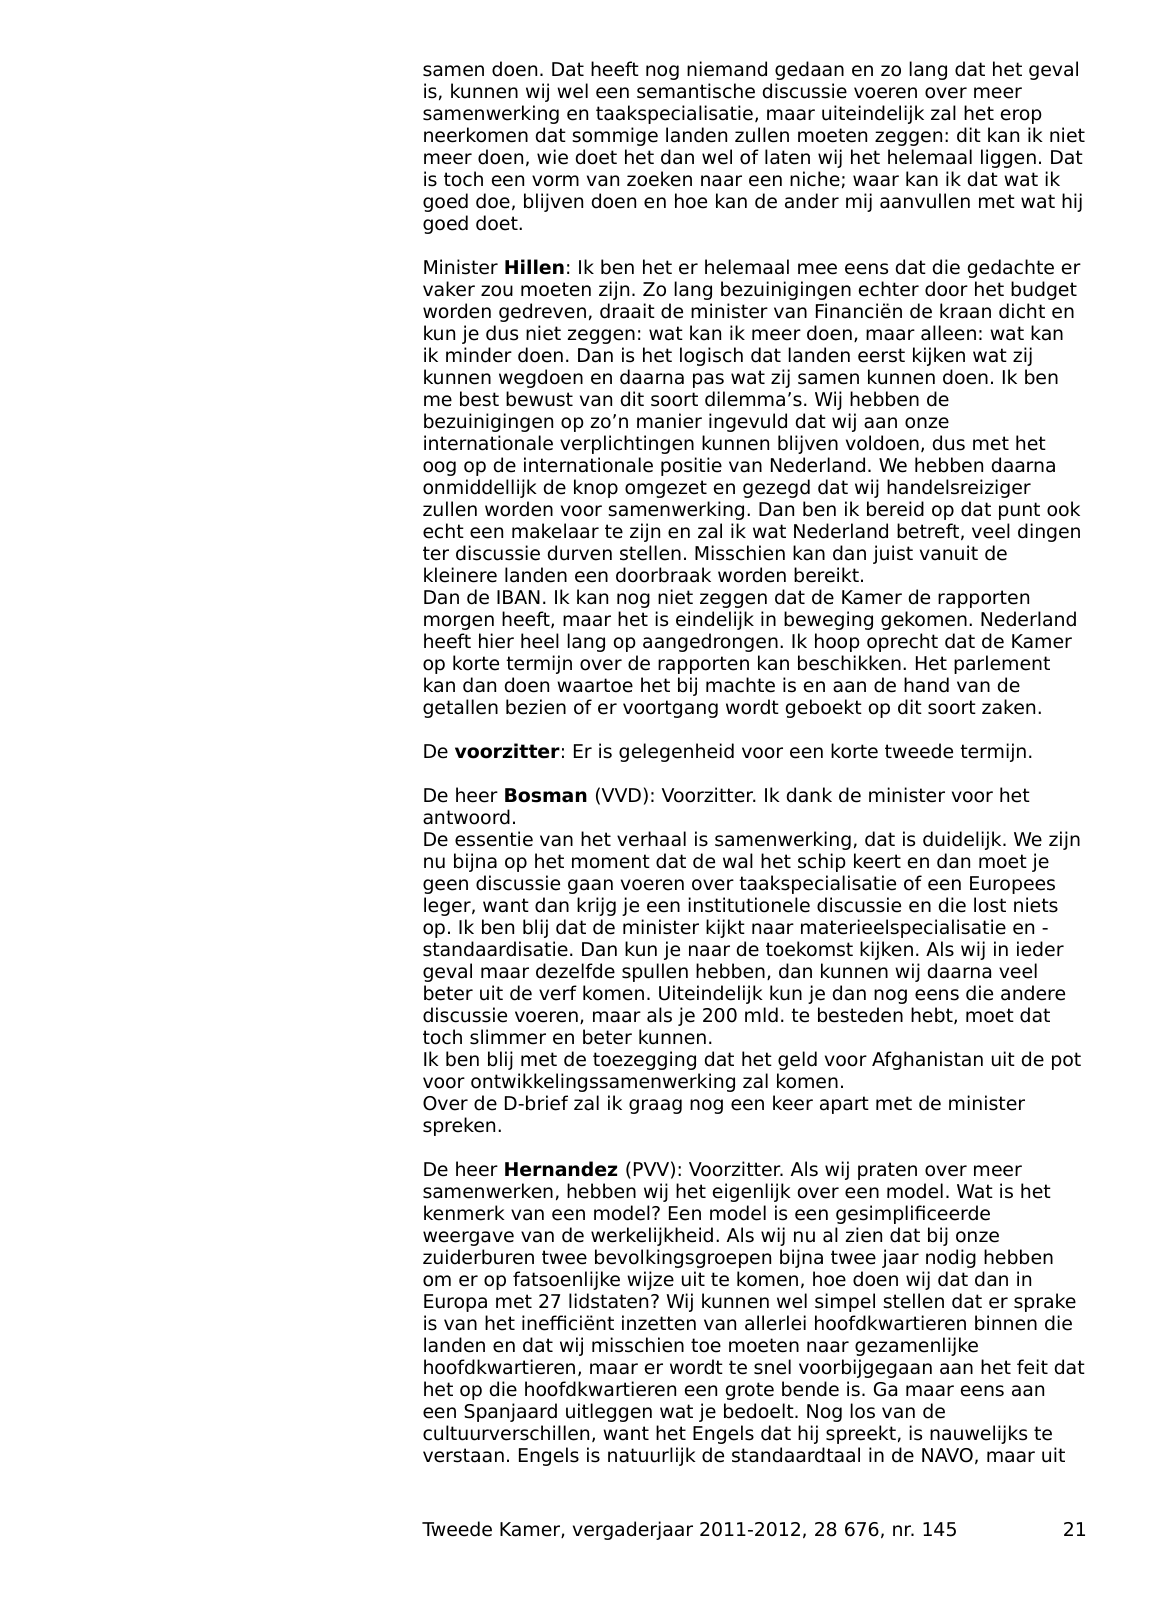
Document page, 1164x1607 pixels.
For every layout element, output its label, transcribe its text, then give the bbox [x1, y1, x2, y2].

text Over de D-brief zal ik graag nog een keer apart met de minister spreken. [422, 1093, 1087, 1137]
text De heer Hernandez (PVV): Voorzitter. Als wij praten over meer samenwerken, hebben wij het eigenlijk over een model. Wat is het kenmerk van een model? Een model is een gesimplificeerde weergave van de werkelijkheid. Als wij nu al zien dat bij onze zuiderburen twee bevolkingsgroepen bijna twee jaar nodig hebben om er op fatsoenlijke wijze uit te komen, hoe doen wij dat dan in Europa met 27 lidstaten? Wij kunnen wel simpel stellen dat er sprake is van het inefficiënt inzetten van allerlei hoofdkwartieren binnen die landen en dat wij misschien toe moeten naar gezamenlijke hoofdkwartieren, maar er wordt te snel voorbijgegaan aan het feit dat het op die hoofdkwartieren een grote bende is. Ga maar eens aan een Spanjaard uitleggen wat je bedoelt. Nog los van de cultuurverschillen, want het Engels dat hij spreekt, is nauwelijks te verstaan. Engels is natuurlijk de standaardtaal in de NAVO, maar uit [422, 1159, 1087, 1467]
text samen doen. Dat heeft nog niemand gedaan en zo lang dat het geval is, kunnen wij wel een semantische discussie voeren over meer samenwerking en taakspecialisatie, maar uiteindelijk zal het erop neerkomen dat sommige landen zullen moeten zeggen: dit kan ik niet meer doen, wie doet het dan wel of laten wij het helemaal liggen. Dat is toch een vorm van zoeken naar een niche; waar kan ik dat wat ik goed doe, blijven doen en hoe kan de ander mij aanvullen met wat hij goed doet. [422, 59, 1087, 235]
text Ik ben blij met de toezegging dat het geld voor Afghanistan uit de pot voor ontwikkelingssamenwerking zal komen. [422, 1049, 1087, 1093]
text Dan de IBAN. Ik kan nog niet zeggen dat de Kamer de rapporten morgen heeft, maar het is eindelijk in beweging gekomen. Nederland heeft hier heel lang op aangedrongen. Ik hoop oprecht dat de Kamer op korte termijn over de rapporten kan beschikken. Het parlement kan dan doen waartoe het bij machte is en aan de hand van de getallen bezien of er voortgang wordt geboekt op dit soort zaken. [422, 587, 1087, 719]
text De heer Bosman (VVD): Voorzitter. Ik dank de minister voor het antwoord. [422, 785, 1087, 829]
text Minister Hillen: Ik ben het er helemaal mee eens dat die gedachte er vaker zou moeten zijn. Zo lang bezuinigingen echter door het budget worden gedreven, draait de minister van Financiën de kraan dicht en kun je dus niet zeggen: wat kan ik meer doen, maar alleen: wat kan ik minder doen. Dan is het logisch dat landen eerst kijken wat zij kunnen wegdoen en daarna pas wat zij samen kunnen doen. Ik ben me best bewust van dit soort dilemma’s. Wij hebben de bezuinigingen op zo’n manier ingevuld dat wij aan onze internationale verplichtingen kunnen blijven voldoen, dus met het oog op de internationale positie van Nederland. We hebben daarna onmiddellijk de knop omgezet en gezegd dat wij handelsreiziger zullen worden voor samenwerking. Dan ben ik bereid op dat punt ook echt een makelaar te zijn en zal ik wat Nederland betreft, veel dingen ter discussie durven stellen. Misschien kan dan juist vanuit de kleinere landen een doorbraak worden bereikt. [422, 257, 1087, 587]
text De essentie van het verhaal is samenwerking, dat is duidelijk. We zijn nu bijna op het moment dat de wal het schip keert en dan moet je geen discussie gaan voeren over taakspecialisatie of een Europees leger, want dan krijg je een institutionele discussie en die lost niets op. Ik ben blij dat de minister kijkt naar materieelspecialisatie en -standaardisatie. Dan kun je naar de toekomst kijken. Als wij in ieder geval maar dezelfde spullen hebben, dan kunnen wij daarna veel beter uit de verf komen. Uiteindelijk kun je dan nog eens die andere discussie voeren, maar als je 200 mld. te besteden hebt, moet dat toch slimmer en beter kunnen. [422, 829, 1087, 1049]
text De voorzitter: Er is gelegenheid voor een korte tweede termijn. [422, 741, 1087, 763]
